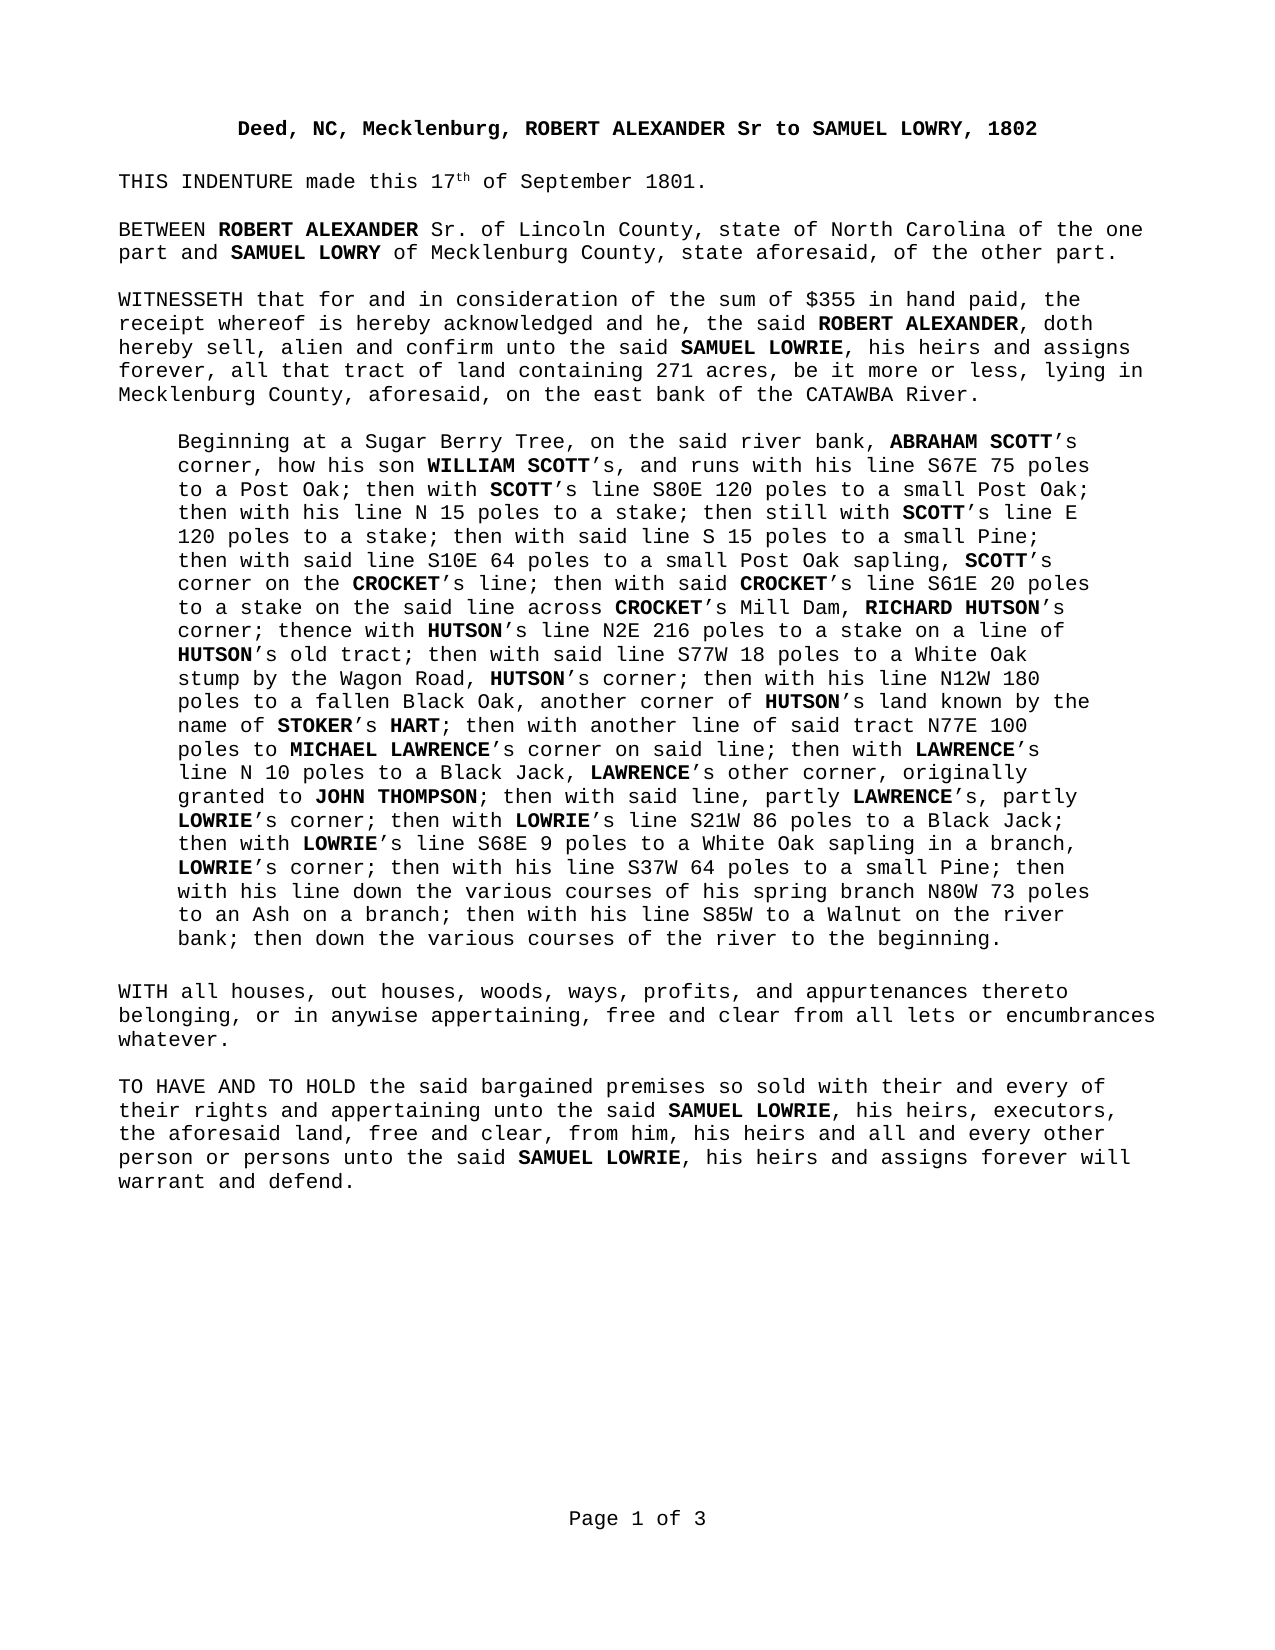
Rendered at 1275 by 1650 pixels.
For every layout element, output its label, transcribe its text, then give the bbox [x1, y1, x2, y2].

text WITH all houses, out houses, woods, ways, profits, and appurtenances thereto belonging, or in anywise appertaining, free and clear from all lets or encumbrances whatever. [118, 982, 1157, 1052]
text WITNESSETH that for and in consideration of the sum of $355 in hand paid, the receipt whereof is hereby acknowledged and he, the said ROBERT ALEXANDER, doth hereby sell, alien and confirm unto the said SAMUEL LOWRIE, his heirs and assigns forever, all that tract of land containing 271 acres, be it more or less, lying in Mecklenburg County, aforesaid, on the east bank of the CATAWBA River. [118, 289, 1157, 408]
text TO HAVE AND TO HOLD the said bargained premises so sold with their and every of their rights and appertaining unto the said SAMUEL LOWRIE, his heirs, executors, the aforesaid land, free and clear, from him, his heirs and all and every other person or persons unto the said SAMUEL LOWRIE, his heirs and assigns forever will warrant and defend. [118, 1076, 1157, 1194]
text Beginning at a Sugar Berry Tree, on the said river bank, ABRAHAM SCOTT’s corner, how his son WILLIAM SCOTT’s, and runs with his line S67E 75 poles to a Post Oak; then with SCOTT’s line S80E 120 poles to a small Post Oak; then with his line N 15 poles to a stake; then still with SCOTT’s line E 120 poles to a stake; then with said line S 15 poles to a small Pine; then with said line S10E 64 poles to a small Post Oak sapling, SCOTT’s corner on the CROCKET’s line; then with said CROCKET’s line S61E 20 poles to a stake on the said line across CROCKET’s Mill Dam, RICHARD HUTSON’s corner; thence with HUTSON’s line N2E 216 poles to a stake on a line of HUTSON’s old tract; then with said line S77W 18 poles to a White Oak stump by the Wagon Road, HUTSON’s corner; then with his line N12W 180 poles to a fallen Black Oak, another corner of HUTSON’s land known by the name of STOKER’s HART; then with another line of said tract N77E 100 poles to MICHAEL LAWRENCE’s corner on said line; then with LAWRENCE’s line N 10 poles to a Black Jack, LAWRENCE’s other corner, originally granted to JOHN THOMPSON; then with said line, partly LAWRENCE’s, partly LOWRIE’s corner; then with LOWRIE’s line S21W 86 poles to a Black Jack; then with LOWRIE’s line S68E 9 poles to a White Oak sapling in a branch, LOWRIE’s corner; then with his line S37W 64 poles to a small Pine; then with his line down the various courses of his spring branch N80W 73 poles to an Ash on a branch; then with his line S85W to a Walnut on the river bank; then down the various courses of the river to the beginning. [177, 431, 1098, 952]
text BETWEEN ROBERT ALEXANDER Sr. of Lincoln County, state of North Carolina of the one part and SAMUEL LOWRY of Mecklenburg County, state aforesaid, of the other part. [118, 218, 1157, 266]
text THIS INDENTURE made this 17th of September 1801. [118, 171, 1157, 195]
